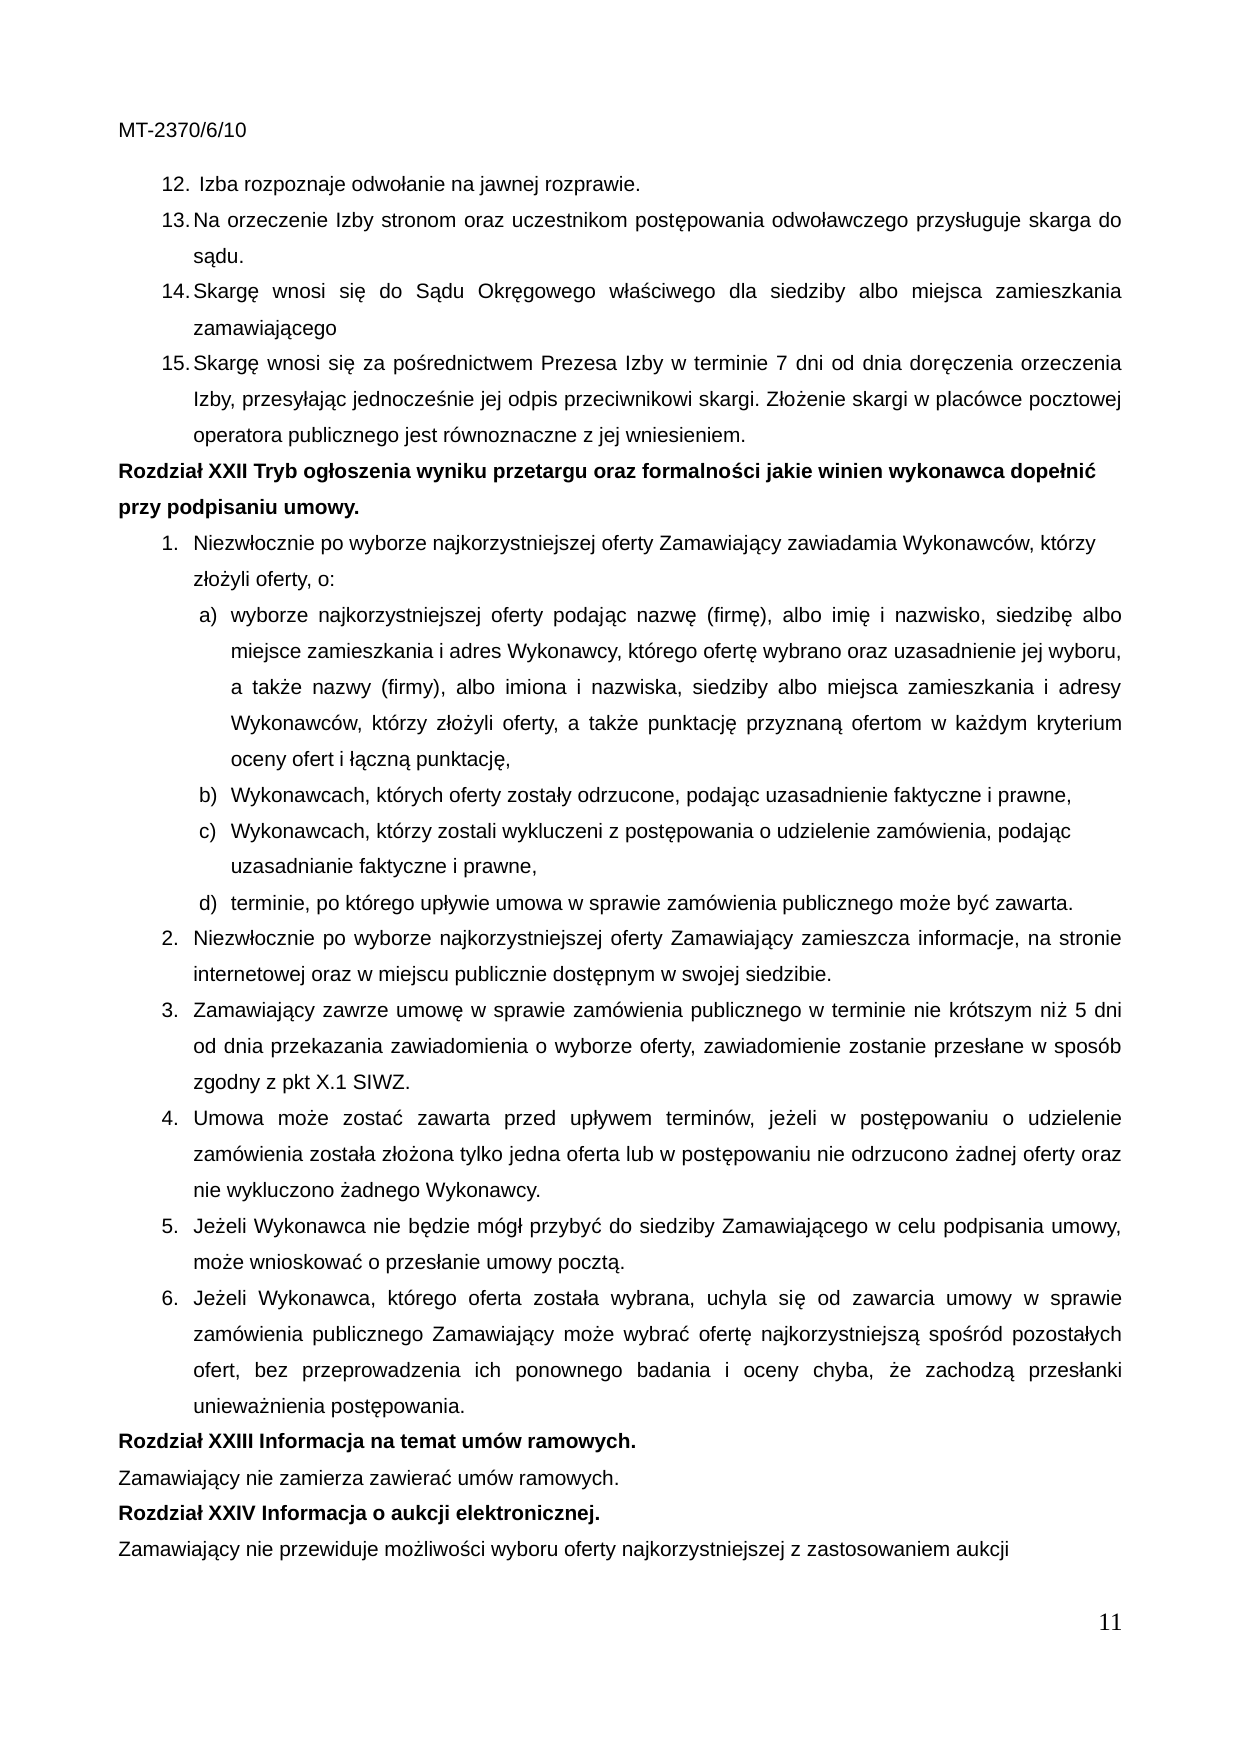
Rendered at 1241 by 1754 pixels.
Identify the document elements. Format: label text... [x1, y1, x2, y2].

list Niezwłocznie po wyborze najkorzystniejszej oferty Zamawiający zamieszcza informacje, na stronie internetowej oraz w miejscu publicznie dostępnym w swojej siedzibie. [156, 926, 1122, 986]
text przy podpisaniu umowy. [118, 495, 1122, 519]
list Niezwłocznie po wyborze najkorzystniejszej oferty Zamawiający zawiadamia Wykonawców, którzy złożyli oferty, o: [156, 531, 1122, 591]
text Zamawiający nie przewiduje możliwości wyboru oferty najkorzystniejszej z zastosowaniem aukcji [118, 1537, 1122, 1561]
list Wykonawcach, którzy zostali wykluczeni z postępowania o udzielenie zamówienia, podając uzasadnianie faktyczne i prawne, [193, 818, 1122, 878]
list Jeżeli Wykonawca, którego oferta została wybrana, uchyla się od zawarcia umowy w sprawie zamówienia publicznego Zamawiający może wybrać ofertę najkorzystniejszą spośród pozostałych ofert, bez przeprowadzenia ich ponownego badania i oceny chyba, że zachodzą przesłanki unieważnienia postępowania. [156, 1286, 1122, 1417]
list Wykonawcach, których oferty zostały odrzucone, podając uzasadnienie faktyczne i prawne, [193, 782, 1122, 806]
list Zamawiający zawrze umowę w sprawie zamówienia publicznego w terminie nie krótszym niż 5 dni od dnia przekazania zawiadomienia o wyborze oferty, zawiadomienie zostanie przesłane w sposób zgodny z pkt X.1 SIWZ. [156, 998, 1122, 1094]
list terminie, po którego upływie umowa w sprawie zamówienia publicznego może być zawarta. [193, 890, 1122, 914]
list wyborze najkorzystniejszej oferty podając nazwę (firmę), albo imię i nazwisko, siedzibę albo miejsce zamieszkania i adres Wykonawcy, którego ofertę wybrano oraz uzasadnienie jej wyboru, a także nazwy (firmy), albo imiona i nazwiska, siedziby albo miejsca zamieszkania i adresy Wykonawców, którzy złożyli oferty, a także punktację przyznaną ofertom w każdym kryterium oceny ofert i łączną punktację, [193, 603, 1122, 771]
list Izba rozpoznaje odwołanie na jawnej rozprawie. [156, 172, 1122, 196]
list Umowa może zostać zawarta przed upływem terminów, jeżeli w postępowaniu o udzielenie zamówienia została złożona tylko jedna oferta lub w postępowaniu nie odrzucono żadnej oferty oraz nie wykluczono żadnego Wykonawcy. [156, 1106, 1122, 1202]
list Na orzeczenie Izby stronom oraz uczestnikom postępowania odwoławczego przysługuje skarga do sądu. [156, 207, 1122, 267]
text Zamawiający nie zamierza zawierać umów ramowych. [118, 1465, 1122, 1489]
list Skargę wnosi się za pośrednictwem Prezesa Izby w terminie 7 dni od dnia doręczenia orzeczenia Izby, przesyłając jednocześnie jej odpis przeciwnikowi skargi. Złożenie skargi w placówce pocztowej operatora publicznego jest równoznaczne z jej wniesieniem. [156, 351, 1122, 447]
list Jeżeli Wykonawca nie będzie mógł przybyć do siedziby Zamawiającego w celu podpisania umowy, może wnioskować o przesłanie umowy pocztą. [156, 1214, 1122, 1274]
text Rozdział XXIII Informacja na temat umów ramowych. [118, 1429, 1122, 1453]
list Skargę wnosi się do Sądu Okręgowego właściwego dla siedziby albo miejsca zamieszkania zamawiającego [156, 279, 1122, 339]
text Rozdział XXIV Informacja o aukcji elektronicznej. [118, 1501, 1122, 1525]
text Rozdział XXII Tryb ogłoszenia wyniku przetargu oraz formalności jakie winien wykonawca dopełnić [118, 459, 1122, 483]
